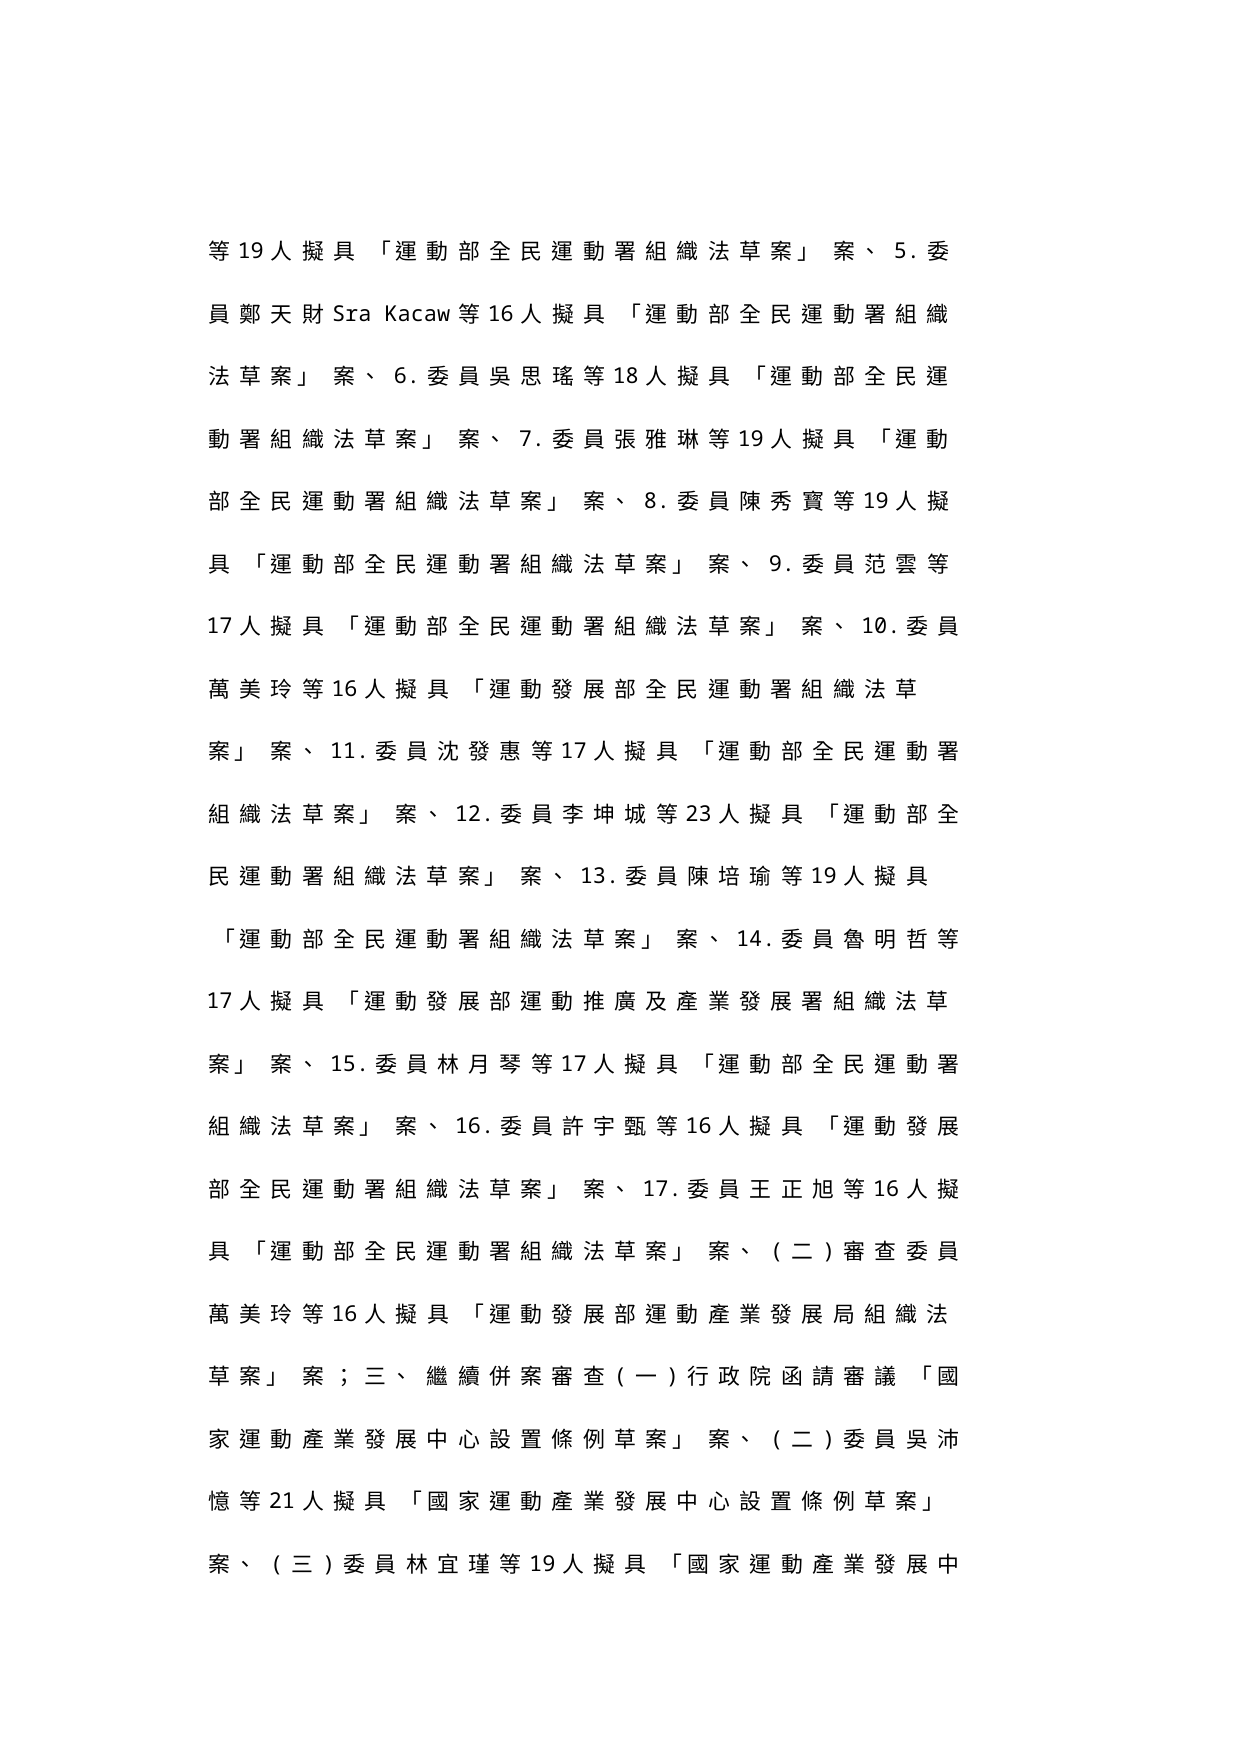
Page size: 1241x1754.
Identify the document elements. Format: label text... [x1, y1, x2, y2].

table_cell 1 [986, 219, 1023, 1594]
table_cell （ [967, 219, 986, 1594]
table_cell [1053, 219, 1091, 1594]
table_cell [1023, 219, 1053, 1594]
table_cell ） [1091, 219, 1108, 1594]
table_cell 等19人擬具「運動部全民運動署組織法草案」案、5.委員鄭天財Sra Kacaw等16人擬具「運動部全民運動署組織法草案」案、6.委員吳思瑤等18人擬具「運動部全民運動署組織法草案」案、7.委員張雅琳等19人擬具「運動部全民運動署組織法草案」案、8.委員陳秀寳等19人擬具「運動部全民運動署組織法草案」案、9.委員范雲等17人擬具「運動部全民運動署組織法草案」案、10.委員萬美玲等16人擬具「運動發展部全民運動署組織法草案」案、11.委員沈發惠等17人擬具「運動部全民運動署組織法草案」案、12.委員李坤城等23人擬具「運動部全民運動署組織法草案」案、13.委員陳培瑜等19人擬具「運動部全民運動署組織法草案」案、14.委員魯明哲等17人擬具「運動發展部運動推廣及產業發展署組織法草案」案、15.委員林月琴等17人擬具「運動部全民運動署組織法草案」案、16.委員許宇甄等16人擬具「運動發展部全民運動署組織法草案」案、17.委員王正旭等16人擬具「運動部全民運動署組織法草案」案、(二)審查委員萬美玲等16人擬具「運動發展部運動產業發展局組織法草案」案；三、繼續併案審查(一)行政院函請審議「國家運動產業發展中心設置條例草案」案、(二)委員吳沛憶等21人擬具「國家運動產業發展中心設置條例草案」案、(三)委員林宜瑾等19人擬具「國家運動產業發展中 [150, 219, 967, 1594]
